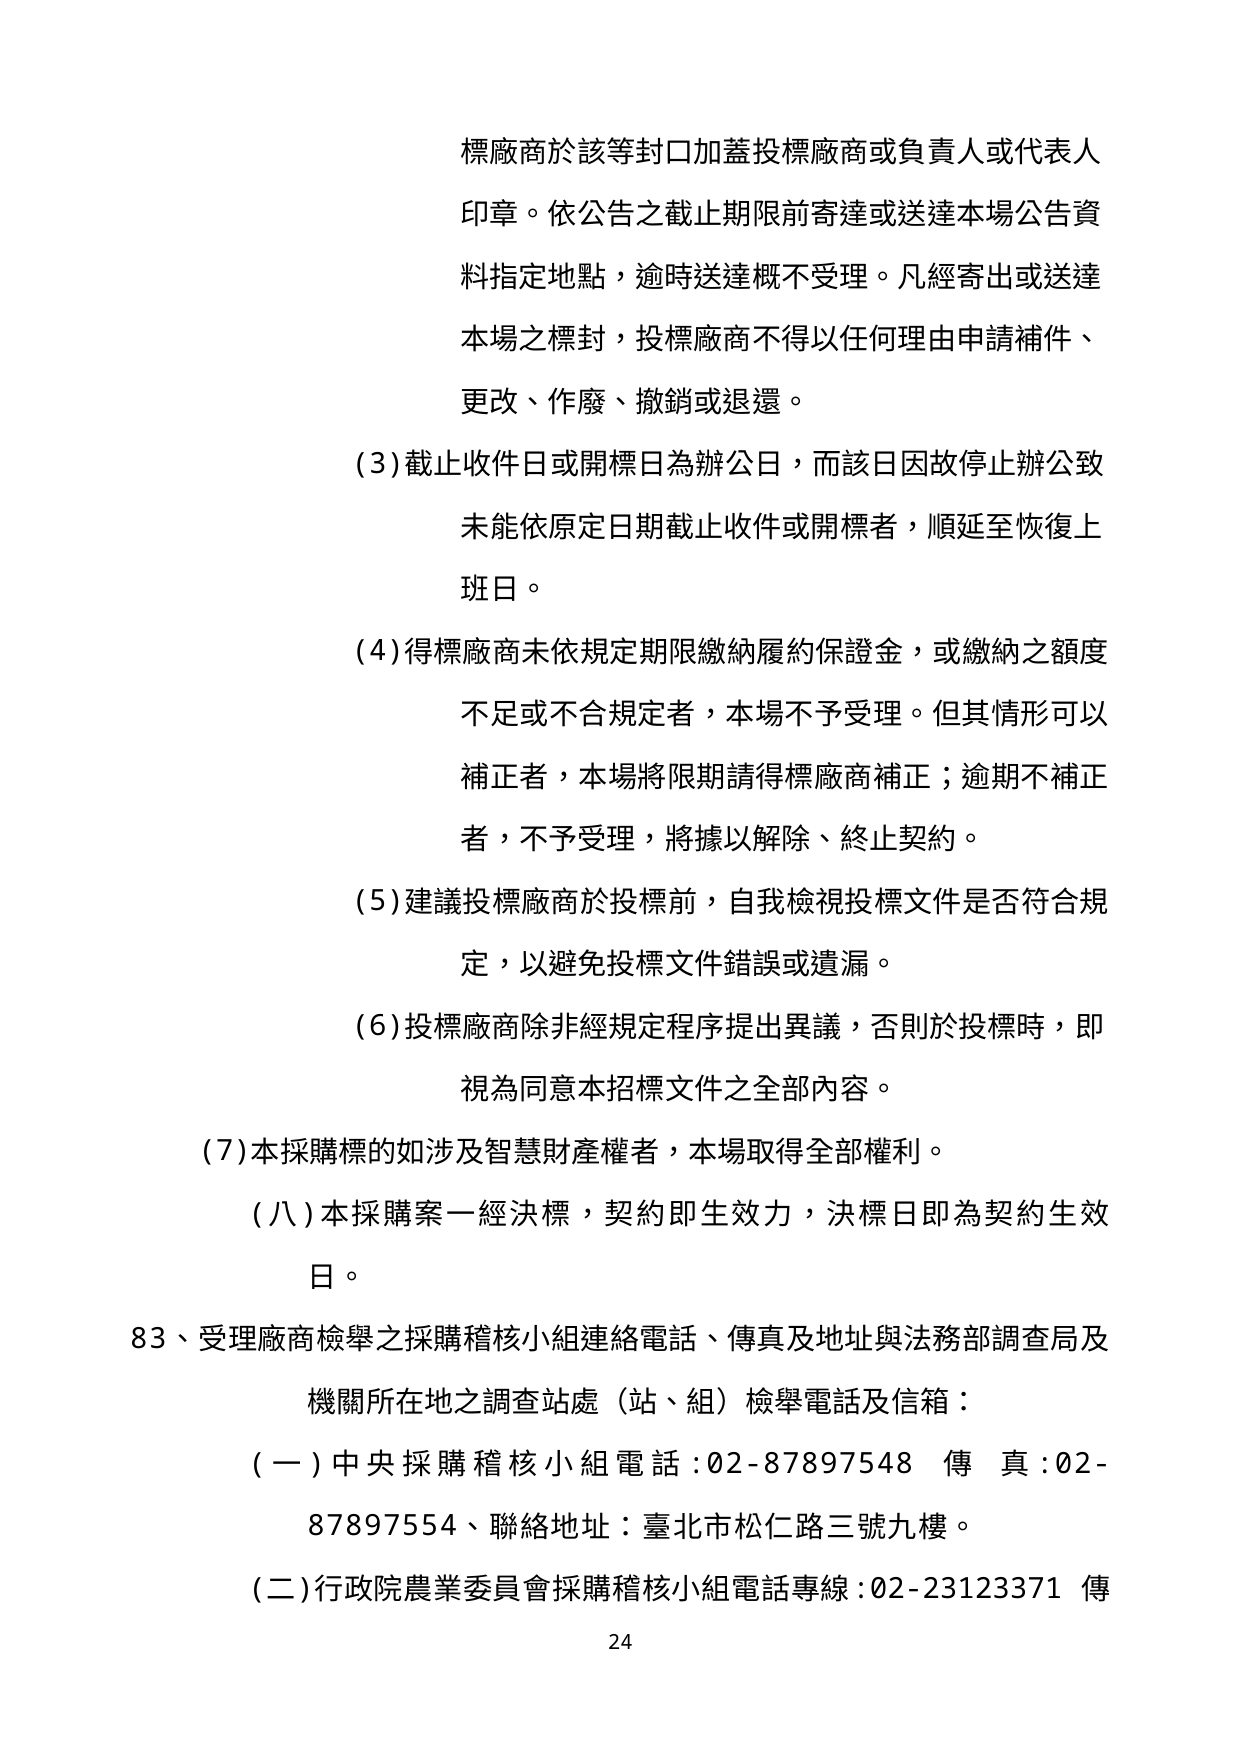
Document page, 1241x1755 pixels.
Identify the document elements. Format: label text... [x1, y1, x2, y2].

list 建議投標廠商於投標前，自我檢視投標文件是否符合規定，以避免投標文件錯誤或遺漏。 [351, 858, 1110, 983]
list 本採購標的如涉及智慧財產權者，本場取得全部權利。 [198, 1108, 1110, 1170]
list 標廠商於該等封口加蓋投標廠商或負責人或代表人印章。依公告之截止期限前寄達或送達本場公告資料指定地點，逾時送達概不受理。凡經寄出或送達本場之標封，投標廠商不得以任何理由申請補件、更改、作廢、撤銷或退還。 [351, 108, 1110, 420]
text (二)行政院農業委員會採購稽核小組電話專線:02-23123371 傳 [248, 1545, 1110, 1608]
text (一)中央採購稽核小組電話:02-87897548 傳 真:02-87897554、聯絡地址：臺北市松仁路三號九樓。 [248, 1420, 1110, 1545]
list 截止收件日或開標日為辦公日，而該日因故停止辦公致未能依原定日期截止收件或開標者，順延至恢復上班日。 [351, 420, 1110, 608]
text (八)本採購案一經決標，契約即生效力，決標日即為契約生效日。 [248, 1170, 1110, 1295]
list 受理廠商檢舉之採購稽核小組連絡電話、傳真及地址與法務部調查局及機關所在地之調查站處（站、組）檢舉電話及信箱： [130, 1295, 1110, 1420]
list 投標廠商除非經規定程序提出異議，否則於投標時，即視為同意本招標文件之全部內容。 [351, 983, 1110, 1108]
list 得標廠商未依規定期限繳納履約保證金，或繳納之額度不足或不合規定者，本場不予受理。但其情形可以補正者，本場將限期請得標廠商補正；逾期不補正者，不予受理，將據以解除、終止契約。 [351, 608, 1110, 858]
